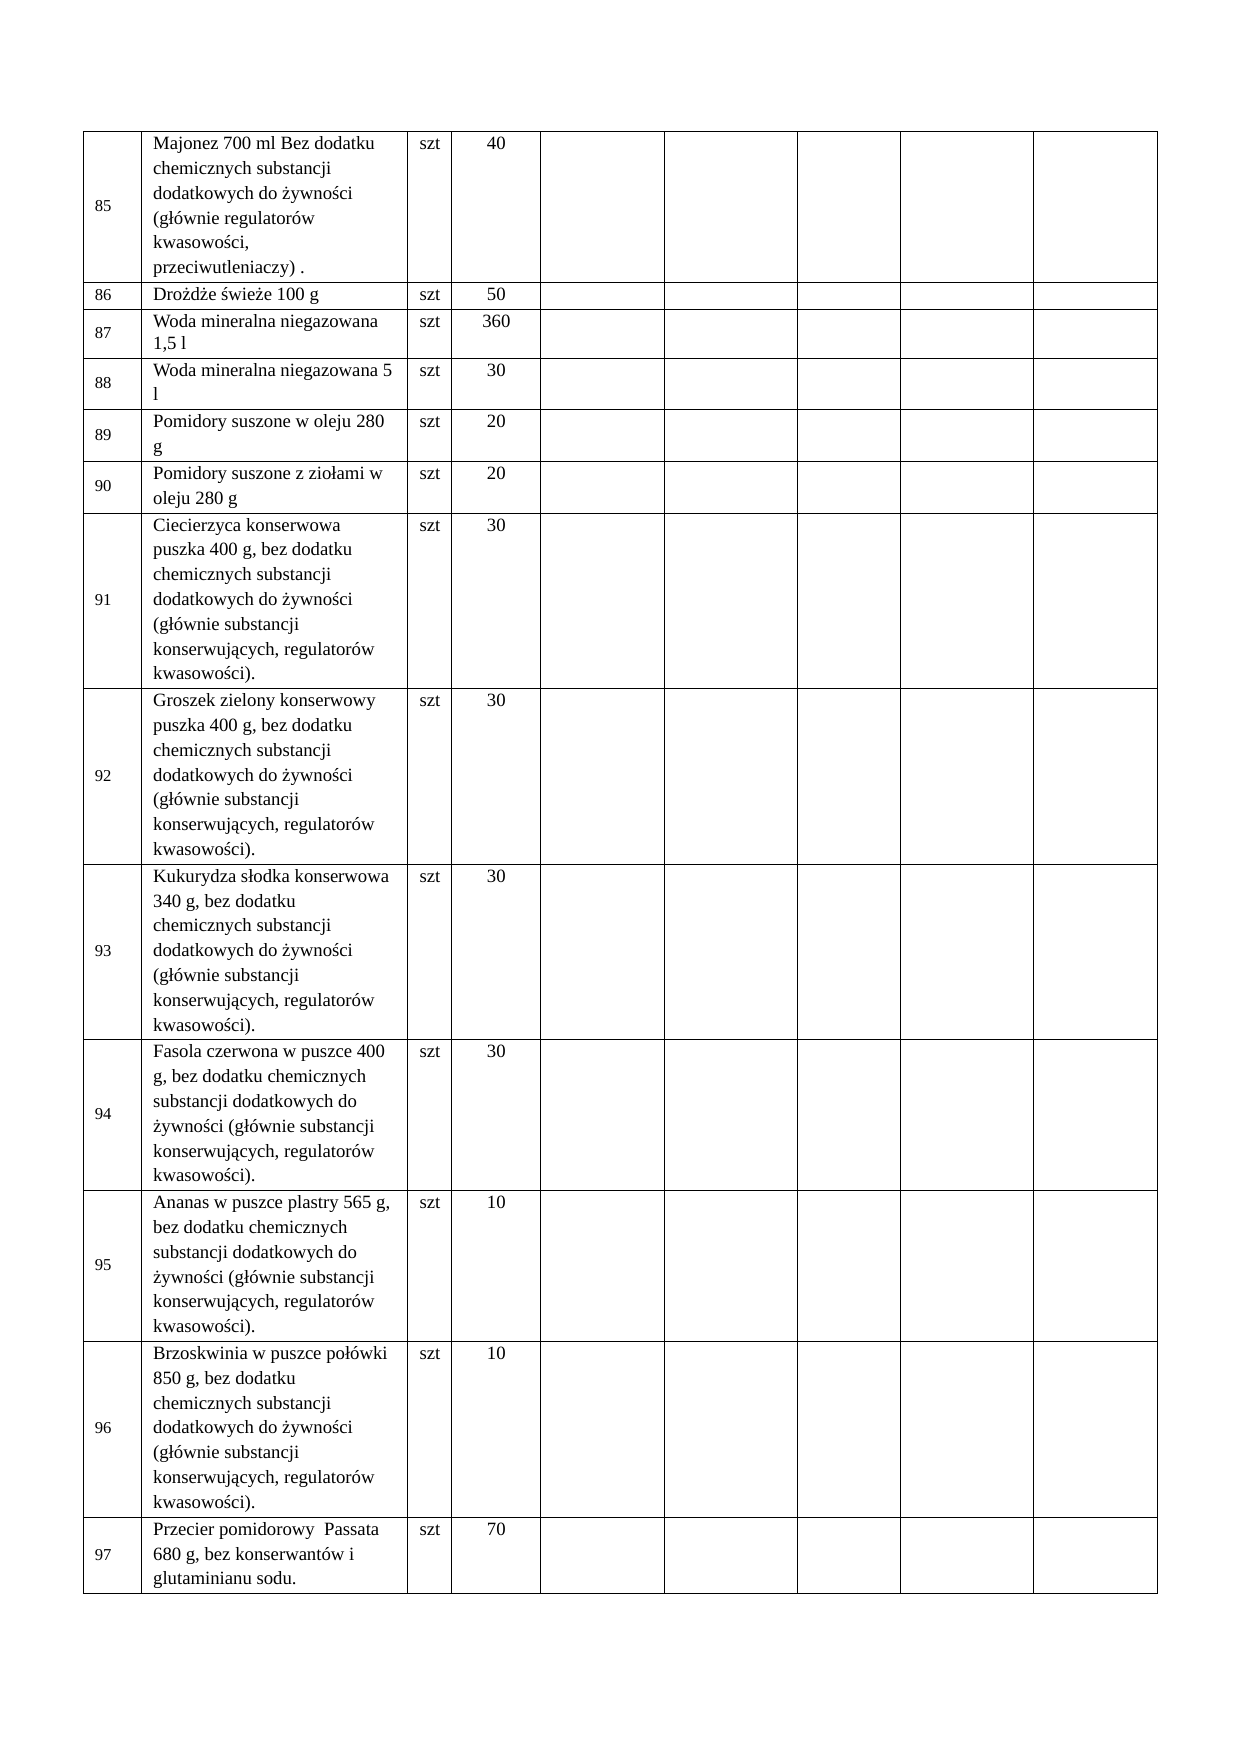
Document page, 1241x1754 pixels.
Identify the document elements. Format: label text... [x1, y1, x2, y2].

table_cell [1034, 1518, 1157, 1593]
table_cell 85 [84, 132, 141, 282]
table_cell 30 [452, 1040, 540, 1190]
table_cell Drożdże świeże 100 g [142, 283, 407, 309]
table_cell 70 [452, 1518, 540, 1593]
table_cell [541, 689, 664, 864]
table_cell szt [408, 310, 451, 357]
table_cell [541, 1191, 664, 1341]
table_cell [798, 1191, 900, 1341]
table_cell [665, 1040, 797, 1190]
table_cell 90 [84, 462, 141, 512]
table_cell [901, 1342, 1033, 1517]
table_cell [798, 514, 900, 688]
table_cell [665, 310, 797, 357]
table_cell szt [408, 1191, 451, 1341]
table_cell 30 [452, 359, 540, 409]
table_cell [541, 865, 664, 1039]
table_cell Pomidory suszone z ziołami w oleju 280 g [142, 462, 407, 512]
table_cell szt [408, 1040, 451, 1190]
table_cell [1034, 132, 1157, 282]
table_cell szt [408, 1342, 451, 1517]
table_cell [901, 359, 1033, 409]
table_cell [665, 410, 797, 461]
table_cell 10 [452, 1342, 540, 1517]
table_cell szt [408, 359, 451, 409]
table_cell 86 [84, 283, 141, 309]
table_cell [541, 1342, 664, 1517]
table_cell Ananas w puszce plastry 565 g, bez dodatku chemicznych substancji dodatkowych do żywności (głównie substancji konserwujących, regulatorów kwasowości). [142, 1191, 407, 1341]
table_cell 92 [84, 689, 141, 864]
table_cell [798, 1040, 900, 1190]
table_cell 360 [452, 310, 540, 357]
table_cell 30 [452, 514, 540, 688]
table_cell [901, 310, 1033, 357]
table_cell [798, 132, 900, 282]
table_cell Ciecierzyca konserwowa puszka 400 g, bez dodatku chemicznych substancji dodatkowych do żywności (głównie substancji konserwujących, regulatorów kwasowości). [142, 514, 407, 688]
table_cell [665, 1342, 797, 1517]
table_cell [1034, 514, 1157, 688]
table_cell [901, 1518, 1033, 1593]
table_cell [665, 359, 797, 409]
table_cell [798, 310, 900, 357]
table_cell [1034, 1191, 1157, 1341]
table_cell szt [408, 283, 451, 309]
table_cell Przecier pomidorowy Passata 680 g, bez konserwantów i glutaminianu sodu. [142, 1518, 407, 1593]
table_cell 30 [452, 865, 540, 1039]
table_cell [901, 1191, 1033, 1341]
table_cell Fasola czerwona w puszce 400 g, bez dodatku chemicznych substancji dodatkowych do żywności (głównie substancji konserwujących, regulatorów kwasowości). [142, 1040, 407, 1190]
table_cell [541, 1040, 664, 1190]
table_cell 20 [452, 410, 540, 461]
table_cell [665, 1518, 797, 1593]
table_cell szt [408, 132, 451, 282]
table_cell [1034, 359, 1157, 409]
table_cell [1034, 1040, 1157, 1190]
table_cell 93 [84, 865, 141, 1039]
table_cell [798, 1342, 900, 1517]
table_cell 30 [452, 689, 540, 864]
table_cell [901, 514, 1033, 688]
table_cell [901, 689, 1033, 864]
table_cell szt [408, 1518, 451, 1593]
table_cell 89 [84, 410, 141, 461]
table_cell [665, 865, 797, 1039]
table_cell [665, 462, 797, 512]
table_cell [541, 462, 664, 512]
table_cell [1034, 689, 1157, 864]
table_cell [541, 283, 664, 309]
table_cell [901, 462, 1033, 512]
table_cell [1034, 283, 1157, 309]
table_cell Woda mineralna niegazowana 1,5 l [142, 310, 407, 357]
table_cell [798, 865, 900, 1039]
table_cell Kukurydza słodka konserwowa 340 g, bez dodatku chemicznych substancji dodatkowych do żywności (głównie substancji konserwujących, regulatorów kwasowości). [142, 865, 407, 1039]
table_cell [665, 283, 797, 309]
table_cell szt [408, 462, 451, 512]
table_cell Woda mineralna niegazowana 5 l [142, 359, 407, 409]
table_cell [1034, 410, 1157, 461]
table_cell [901, 1040, 1033, 1190]
table_cell [541, 1518, 664, 1593]
table_cell [798, 283, 900, 309]
table_cell 97 [84, 1518, 141, 1593]
table_cell [665, 1191, 797, 1341]
table_cell 20 [452, 462, 540, 512]
table_cell [901, 865, 1033, 1039]
table_cell szt [408, 689, 451, 864]
table_cell 91 [84, 514, 141, 688]
table_cell [665, 132, 797, 282]
table_cell szt [408, 865, 451, 1039]
table_cell Groszek zielony konserwowy puszka 400 g, bez dodatku chemicznych substancji dodatkowych do żywności (głównie substancji konserwujących, regulatorów kwasowości). [142, 689, 407, 864]
table_cell [1034, 462, 1157, 512]
table_cell 95 [84, 1191, 141, 1341]
table_cell [901, 283, 1033, 309]
table_cell 87 [84, 310, 141, 357]
table_cell [541, 132, 664, 282]
table_cell Brzoskwinia w puszce połówki 850 g, bez dodatku chemicznych substancji dodatkowych do żywności (głównie substancji konserwujących, regulatorów kwasowości). [142, 1342, 407, 1517]
table_cell [541, 514, 664, 688]
table_cell szt [408, 514, 451, 688]
table_cell 96 [84, 1342, 141, 1517]
table_cell [1034, 1342, 1157, 1517]
table_cell [665, 689, 797, 864]
table_cell 50 [452, 283, 540, 309]
table_cell [1034, 865, 1157, 1039]
table_cell [541, 410, 664, 461]
table_cell [798, 689, 900, 864]
table_cell szt [408, 410, 451, 461]
table_cell [901, 410, 1033, 461]
table_cell 40 [452, 132, 540, 282]
table_cell Majonez 700 ml Bez dodatku chemicznych substancji dodatkowych do żywności (głównie regulatorów kwasowości, przeciwutleniaczy) . [142, 132, 407, 282]
table_cell [798, 359, 900, 409]
table_cell [901, 132, 1033, 282]
table_cell 94 [84, 1040, 141, 1190]
table_cell Pomidory suszone w oleju 280 g [142, 410, 407, 461]
table_cell 10 [452, 1191, 540, 1341]
table_cell 88 [84, 359, 141, 409]
table_cell [798, 1518, 900, 1593]
table_cell [1034, 310, 1157, 357]
table_cell [665, 514, 797, 688]
table_cell [798, 462, 900, 512]
table_cell [541, 359, 664, 409]
table_cell [541, 310, 664, 357]
table_cell [798, 410, 900, 461]
